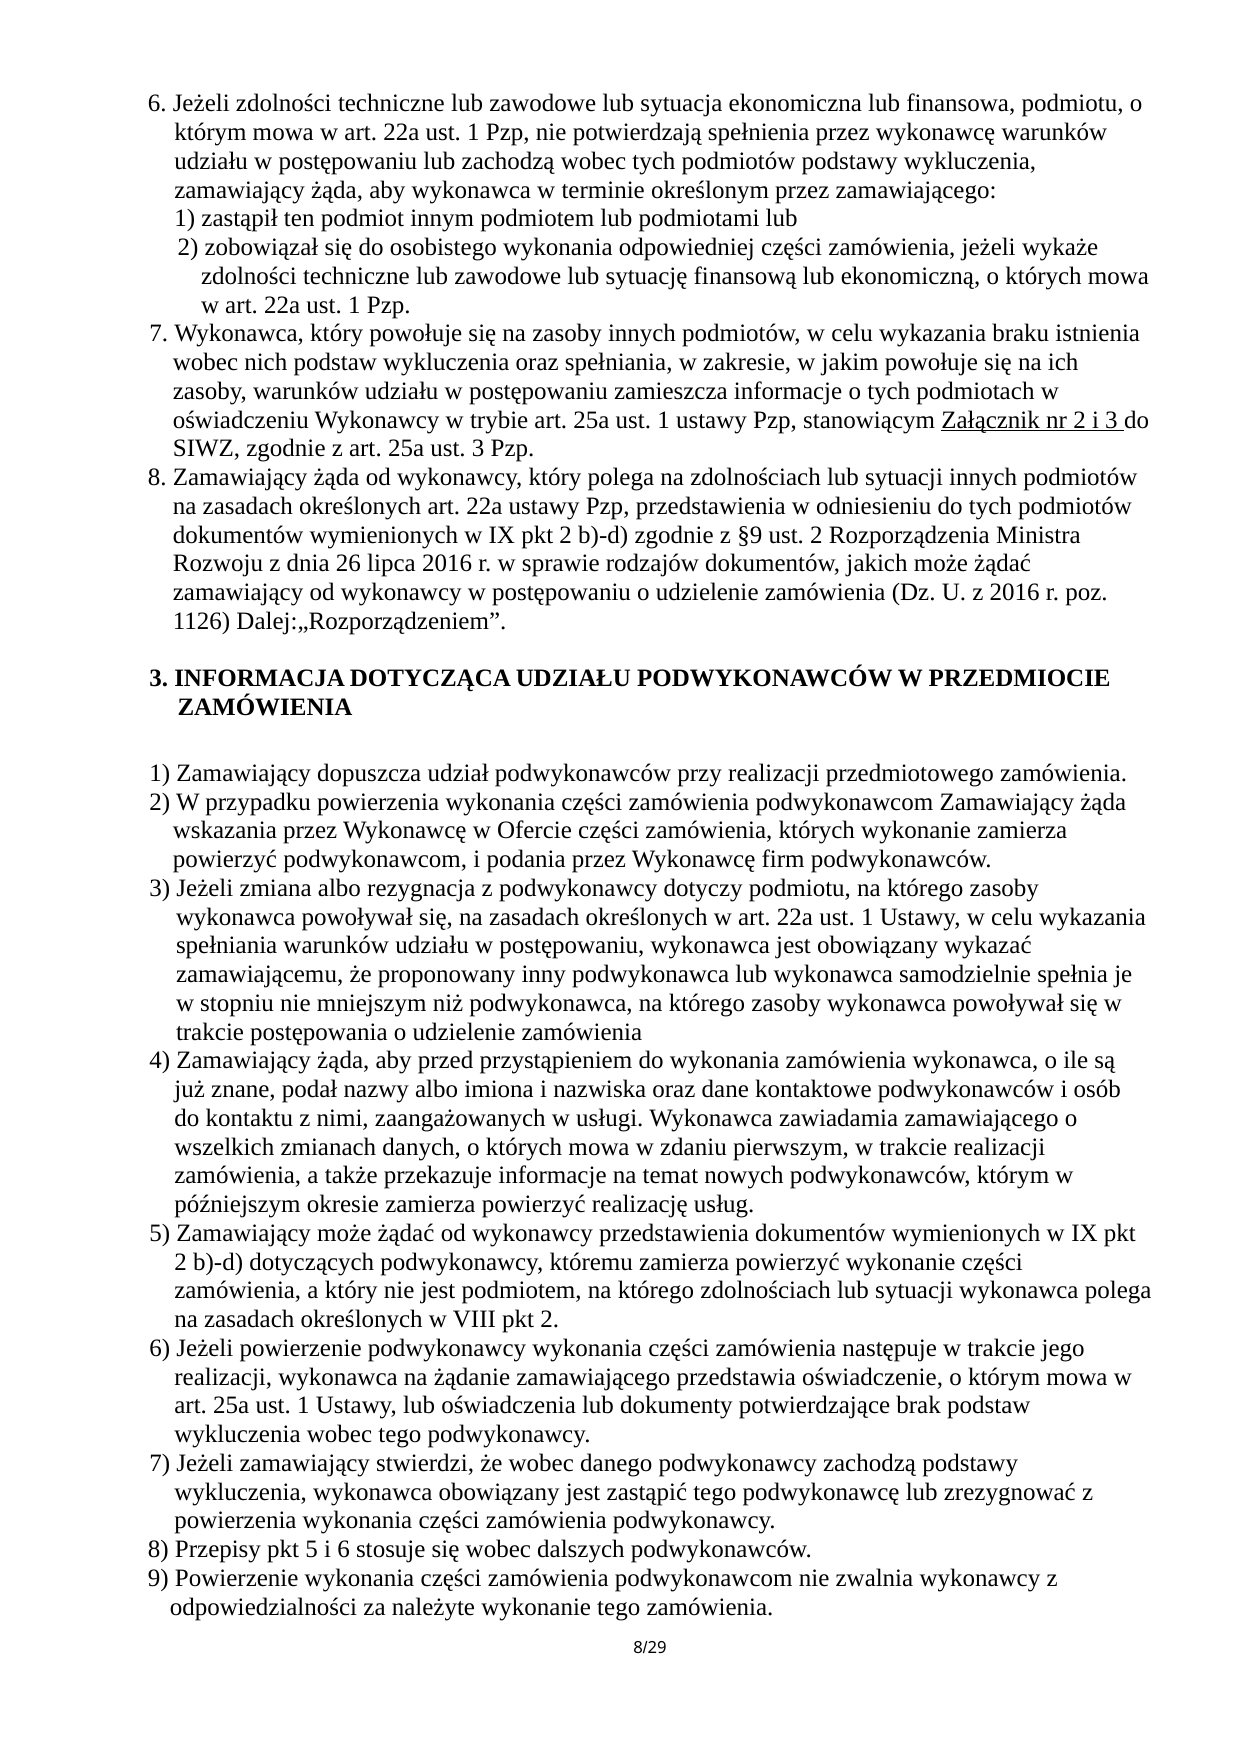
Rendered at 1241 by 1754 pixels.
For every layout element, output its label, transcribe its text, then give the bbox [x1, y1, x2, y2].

text 5) Zamawiający może żądać od wykonawcy przedstawienia dokumentów wymienionych w IX pkt 2 b)-d) dotyczących podwykonawcy, któremu zamierza powierzyć wykonanie części zamówienia, a który nie jest podmiotem, na którego zdolnościach lub sytuacji wykonawca polega na zasadach określonych w VIII pkt 2. [149, 1218, 1152, 1333]
text 7) Jeżeli zamawiający stwierdzi, że wobec danego podwykonawcy zachodzą podstawy wykluczenia, wykonawca obowiązany jest zastąpić tego podwykonawcę lub zrezygnować z powierzenia wykonania części zamówienia podwykonawcy. [149, 1448, 1152, 1534]
text 2) W przypadku powierzenia wykonania części zamówienia podwykonawcom Zamawiający żąda wskazania przez Wykonawcę w Ofercie części zamówienia, których wykonanie zamierza powierzyć podwykonawcom, i podania przez Wykonawcę firm podwykonawców. [149, 787, 1152, 873]
text 8. Zamawiający żąda od wykonawcy, który polega na zdolnościach lub sytuacji innych podmiotów na zasadach określonych art. 22a ustawy Pzp, przedstawienia w odniesieniu do tych podmiotów dokumentów wymienionych w IX pkt 2 b)-d) zgodnie z §9 ust. 2 Rozporządzenia Ministra Rozwoju z dnia 26 lipca 2016 r. w sprawie rodzajów dokumentów, jakich może żądać zamawiający od wykonawcy w postępowaniu o udzielenie zamówienia (Dz. U. z 2016 r. poz. 1126) Dalej:„Rozporządzeniem”. [148, 462, 1152, 635]
text 4) Zamawiający żąda, aby przed przystąpieniem do wykonania zamówienia wykonawca, o ile są już znane, podał nazwy albo imiona i nazwiska oraz dane kontaktowe podwykonawców i osób do kontaktu z nimi, zaangażowanych w usługi. Wykonawca zawiadamia zamawiającego o wszelkich zmianach danych, o których mowa w zdaniu pierwszym, w trakcie realizacji zamówienia, a także przekazuje informacje na temat nowych podwykonawców, którym w późniejszym okresie zamierza powierzyć realizację usług. [149, 1046, 1152, 1218]
text 3) Jeżeli zmiana albo rezygnacja z podwykonawcy dotyczy podmiotu, na którego zasoby wykonawca powoływał się, na zasadach określonych w art. 22a ust. 1 Ustawy, w celu wykazania spełniania warunków udziału w postępowaniu, wykonawca jest obowiązany wykazać zamawiającemu, że proponowany inny podwykonawca lub wykonawca samodzielnie spełnia je w stopniu nie mniejszym niż podwykonawca, na którego zasoby wykonawca powoływał się w trakcie postępowania o udzielenie zamówienia [149, 873, 1152, 1046]
text 1) zastąpił ten podmiot innym podmiotem lub podmiotami lub [174, 203, 1152, 232]
text 6. Jeżeli zdolności techniczne lub zawodowe lub sytuacja ekonomiczna lub finansowa, podmiotu, o którym mowa w art. 22a ust. 1 Pzp, nie potwierdzają spełnienia przez wykonawcę warunków udziału w postępowaniu lub zachodzą wobec tych podmiotów podstawy wykluczenia, zamawiający żąda, aby wykonawca w terminie określonym przez zamawiającego: [148, 88, 1152, 203]
text 8) Przepisy pkt 5 i 6 stosuje się wobec dalszych podwykonawców. [148, 1534, 1152, 1563]
text 3. INFORMACJA DOTYCZĄCA UDZIAŁU PODWYKONAWCÓW W PRZEDMIOCIE ZAMÓWIENIA [149, 663, 1152, 721]
text 2) zobowiązał się do osobistego wykonania odpowiedniej części zamówienia, jeżeli wykaże zdolności techniczne lub zawodowe lub sytuację finansową lub ekonomiczną, o których mowa w art. 22a ust. 1 Pzp. [177, 232, 1152, 318]
text 7. Wykonawca, który powołuje się na zasoby innych podmiotów, w celu wykazania braku istnienia wobec nich podstaw wykluczenia oraz spełniania, w zakresie, w jakim powołuje się na ich zasoby, warunków udziału w postępowaniu zamieszcza informacje o tych podmiotach w oświadczeniu Wykonawcy w trybie art. 25a ust. 1 ustawy Pzp, stanowiącym Załącznik nr 2 i 3 do SIWZ, zgodnie z art. 25a ust. 3 Pzp. [149, 318, 1152, 462]
text 9) Powierzenie wykonania części zamówienia podwykonawcom nie zwalnia wykonawcy z odpowiedzialności za należyte wykonanie tego zamówienia. [148, 1563, 1152, 1621]
text 1) Zamawiający dopuszcza udział podwykonawców przy realizacji przedmiotowego zamówienia. [149, 758, 1152, 787]
text 6) Jeżeli powierzenie podwykonawcy wykonania części zamówienia następuje w trakcie jego realizacji, wykonawca na żądanie zamawiającego przedstawia oświadczenie, o którym mowa w art. 25a ust. 1 Ustawy, lub oświadczenia lub dokumenty potwierdzające brak podstaw wykluczenia wobec tego podwykonawcy. [149, 1333, 1152, 1448]
